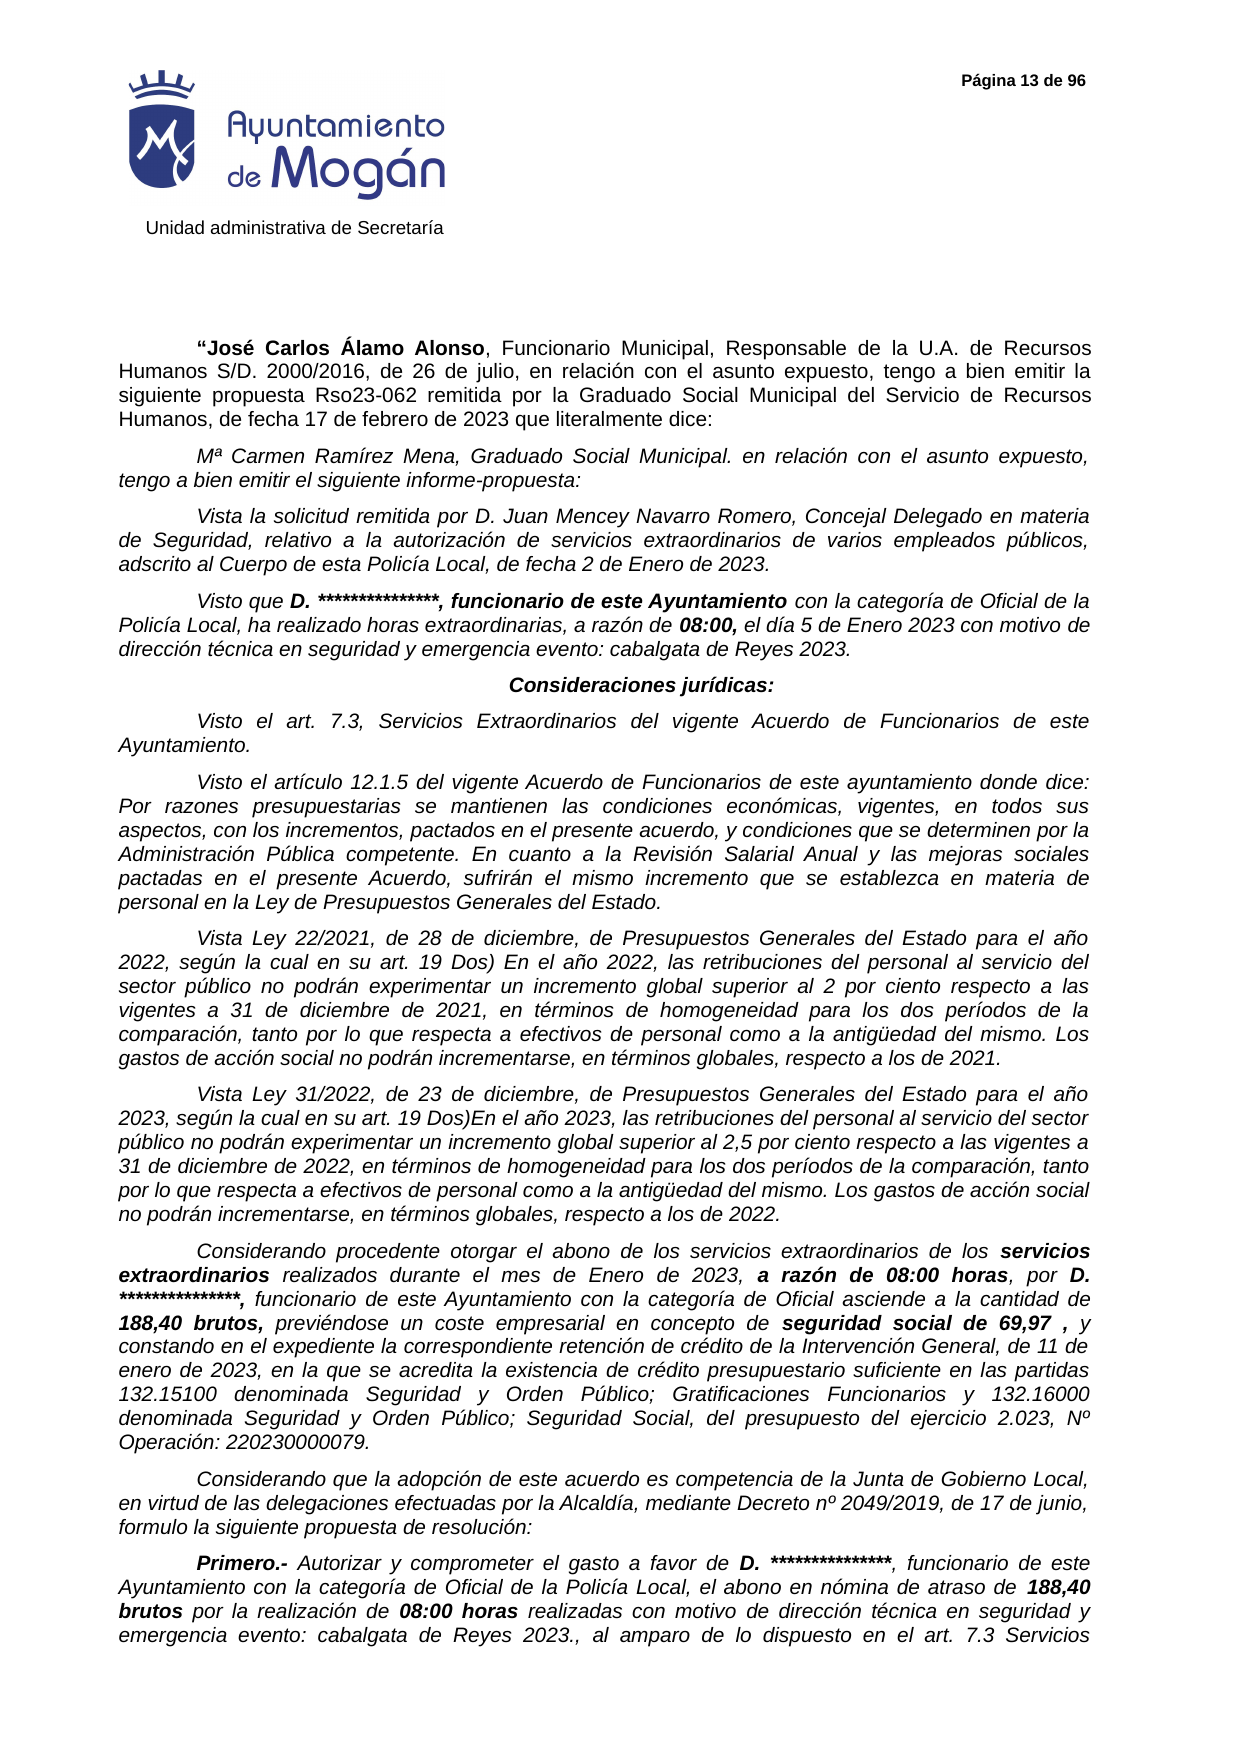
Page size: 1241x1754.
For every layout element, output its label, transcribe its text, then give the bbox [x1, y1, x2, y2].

text Vista Ley 22/2021, de 28 de diciembre, de Presupuestos Generales del Estado para el año 2022, según la cual en su art. 19 Dos) En el año 2022, las retribuciones del personal al servicio del sector público no podrán experimentar un incremento global superior al 2 por ciento respecto a las vigentes a 31 de diciembre de 2021, en términos de homogeneidad para los dos períodos de la comparación, tanto por lo que respecta a efectivos de personal como a la antigüedad del mismo. Los gastos de acción social no podrán incrementarse, en términos globales, respecto a los de 2021. [118, 926, 1092, 1070]
text Visto que D. ***************, funcionario de este Ayuntamiento con la categoría de Oficial de la Policía Local, ha realizado horas extraordinarias, a razón de 08:00, el día 5 de Enero 2023 con motivo de dirección técnica en seguridad y emergencia evento: cabalgata de Reyes 2023. [118, 588, 1092, 660]
text Primero.- Autorizar y comprometer el gasto a favor de D. ***************, funcionario de este Ayuntamiento con la categoría de Oficial de la Policía Local, el abono en nómina de atraso de 188,40 brutos por la realización de 08:00 horas realizadas con motivo de dirección técnica en seguridad y emergencia evento: cabalgata de Reyes 2023., al amparo de lo dispuesto en el art. 7.3 Servicios [118, 1551, 1092, 1647]
text Visto el art. 7.3, Servicios Extraordinarios del vigente Acuerdo de Funcionarios de este Ayuntamiento. [118, 709, 1092, 757]
text Visto el artículo 12.1.5 del vigente Acuerdo de Funcionarios de este ayuntamiento donde dice: Por razones presupuestarias se mantienen las condiciones económicas, vigentes, en todos sus aspectos, con los incrementos, pactados en el presente acuerdo, y condiciones que se determinen por la Administración Pública competente. En cuanto a la Revisión Salarial Anual y las mejoras sociales pactadas en el presente Acuerdo, sufrirán el mismo incremento que se establezca en materia de personal en la Ley de Presupuestos Generales del Estado. [118, 770, 1092, 913]
text “José Carlos Álamo Alonso, Funcionario Municipal, Responsable de la U.A. de Recursos Humanos S/D. 2000/2016, de 26 de julio, en relación con el asunto expuesto, tengo a bien emitir la siguiente propuesta Rso23-062 remitida por la Graduado Social Municipal del Servicio de Recursos Humanos, de fecha 17 de febrero de 2023 que literalmente dice: [118, 335, 1092, 431]
text Mª Carmen Ramírez Mena, Graduado Social Municipal. en relación con el asunto expuesto, tengo a bien emitir el siguiente informe-propuesta: [118, 444, 1092, 492]
picture [128, 70, 445, 206]
text Considerando que la adopción de este acuerdo es competencia de la Junta de Gobierno Local, en virtud de las delegaciones efectuadas por la Alcaldía, mediante Decreto nº 2049/2019, de 17 de junio, formulo la siguiente propuesta de resolución: [118, 1467, 1092, 1538]
text Considerando procedente otorgar el abono de los servicios extraordinarios de los servicios extraordinarios realizados durante el mes de Enero de 2023, a razón de 08:00 horas, por D. ***************, funcionario de este Ayuntamiento con la categoría de Oficial asciende a la cantidad de 188,40 brutos, previéndose un coste empresarial en concepto de seguridad social de 69,97 , y constando en el expediente la correspondiente retención de crédito de la Intervención General, de 11 de enero de 2023, en la que se acredita la existencia de crédito presupuestario suficiente en las partidas 132.15100 denominada Seguridad y Orden Público; Gratificaciones Funcionarios y 132.16000 denominada Seguridad y Orden Público; Seguridad Social, del presupuesto del ejercicio 2.023, Nº Operación: 220230000079. [118, 1238, 1092, 1454]
text Vista Ley 31/2022, de 23 de diciembre, de Presupuestos Generales del Estado para el año 2023, según la cual en su art. 19 Dos)En el año 2023, las retribuciones del personal al servicio del sector público no podrán experimentar un incremento global superior al 2,5 por ciento respecto a las vigentes a 31 de diciembre de 2022, en términos de homogeneidad para los dos períodos de la comparación, tanto por lo que respecta a efectivos de personal como a la antigüedad del mismo. Los gastos de acción social no podrán incrementarse, en términos globales, respecto a los de 2022. [118, 1082, 1092, 1226]
text Consideraciones jurídicas: [118, 673, 1092, 697]
text Vista la solicitud remitida por D. Juan Mencey Navarro Romero, Concejal Delegado en materia de Seguridad, relativo a la autorización de servicios extraordinarios de varios empleados públicos, adscrito al Cuerpo de esta Policía Local, de fecha 2 de Enero de 2023. [118, 504, 1092, 576]
